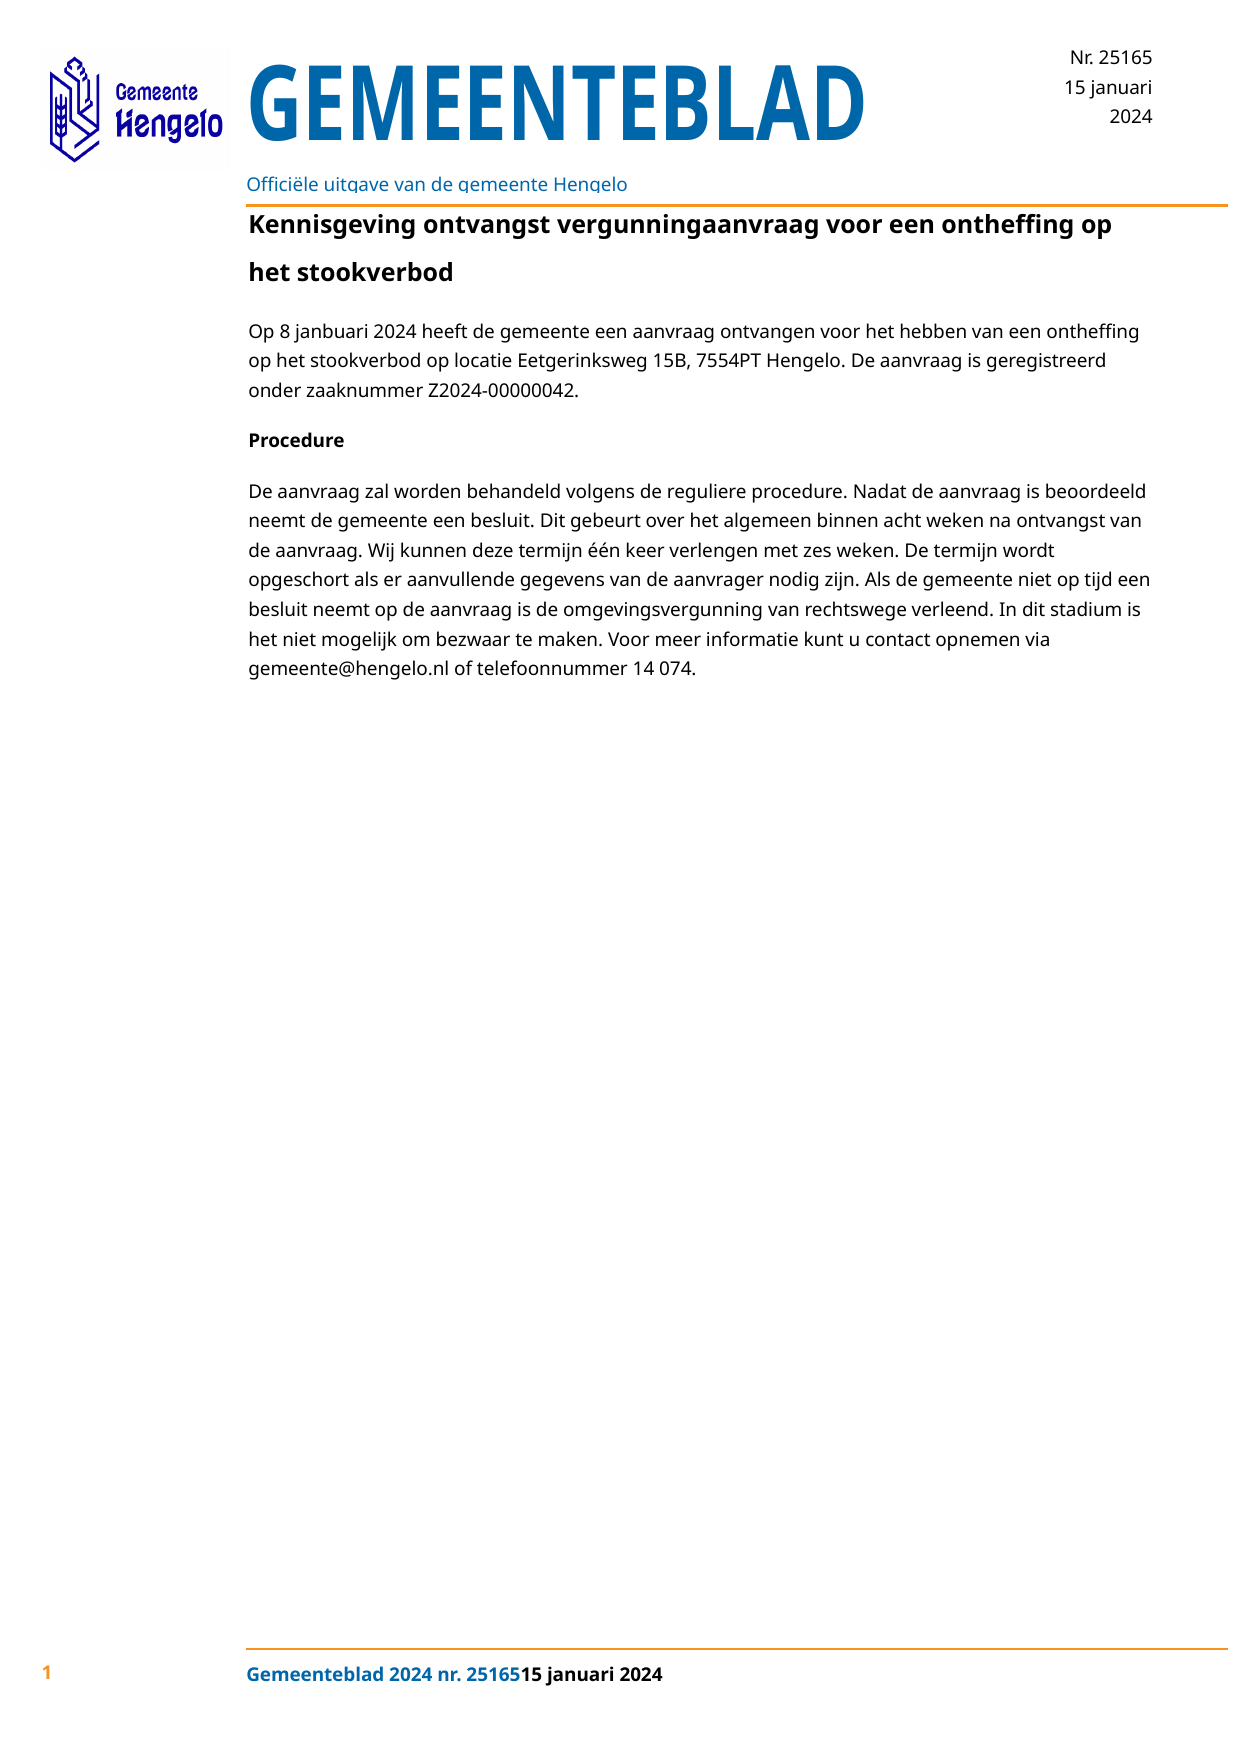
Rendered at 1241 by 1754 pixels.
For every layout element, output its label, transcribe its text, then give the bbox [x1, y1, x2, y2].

picture [41, 47, 231, 172]
text Kennisgeving ontvangst vergunningaanvraag voor een ontheffing op het stookverbod [248, 207, 1152, 288]
text Op 8 janbuari 2024 heeft de gemeente een aanvraag ontvangen voor het hebben van een ontheffing op het stookverbod op locatie Eetgerinksweg 15B, 7554PT Hengelo. De aanvraag is geregistreerd onder zaaknummer Z2024-00000042. [248, 318, 1152, 403]
text Procedure [248, 427, 1152, 453]
text De aanvraag zal worden behandeld volgens de reguliere procedure. Nadat de aanvraag is beoordeeld neemt de gemeente een besluit. Dit gebeurt over het algemeen binnen acht weken na ontvangst van de aanvraag. Wij kunnen deze termijn één keer verlengen met zes weken. De termijn wordt opgeschort als er aanvullende gegevens van de aanvrager nodig zijn. Als de gemeente niet op tijd een besluit neemt op de aanvraag is de omgevingsvergunning van rechtswege verleend. In dit stadium is het niet mogelijk om bezwaar te maken. Voor meer informatie kunt u contact opnemen via gemeente@hengelo.nl of telefoonnummer 14 074. [248, 478, 1152, 681]
